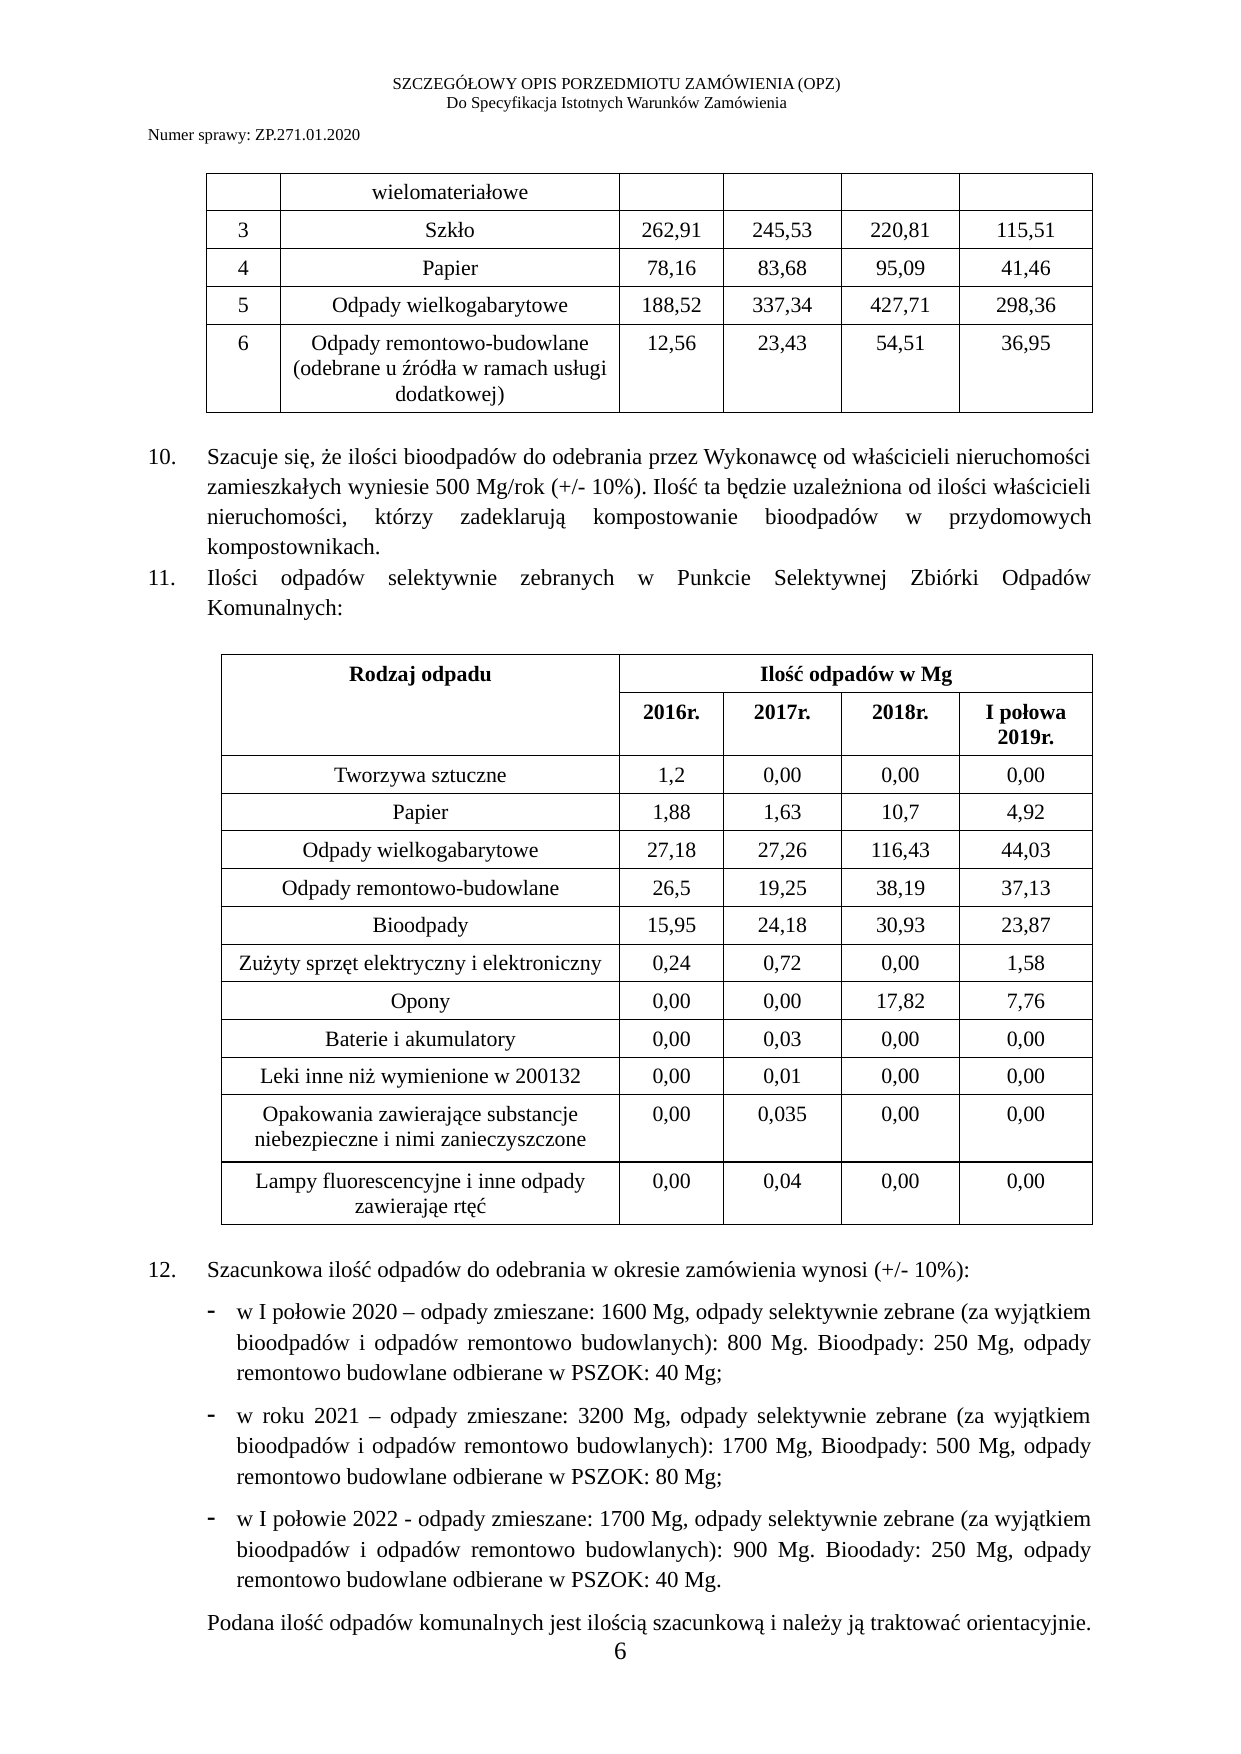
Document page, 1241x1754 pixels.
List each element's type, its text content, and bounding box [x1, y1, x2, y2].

table_header Rodzaj odpadu [222, 655, 619, 755]
table_cell [207, 174, 280, 210]
table_cell 0,00 [842, 1058, 959, 1094]
table_cell 0,72 [724, 945, 841, 981]
table_cell Bioodpady [222, 907, 619, 943]
table_cell 188,52 [620, 287, 723, 323]
table_cell 95,09 [842, 249, 959, 286]
table_cell 0,24 [620, 945, 723, 981]
table_cell 220,81 [842, 211, 959, 248]
table_cell 0,00 [960, 1020, 1092, 1057]
table_cell 17,82 [842, 982, 959, 1019]
table_cell 245,53 [724, 211, 841, 248]
table_cell 37,13 [960, 869, 1092, 906]
table_cell 3 [207, 211, 280, 248]
table_cell 10,7 [842, 794, 959, 830]
table_cell Odpady remontowo-budowlane [222, 869, 619, 906]
text Podana ilość odpadów komunalnych jest ilością szacunkową i należy ją traktować orientacyjnie. [207, 1609, 1092, 1635]
table_cell Baterie i akumulatory [222, 1020, 619, 1057]
table_cell 0,00 [724, 982, 841, 1019]
table_cell 0,00 [842, 756, 959, 793]
table_cell 0,00 [842, 945, 959, 981]
table_cell 26,5 [620, 869, 723, 906]
table_cell Szkło [281, 211, 619, 248]
list w I połowie 2022 - odpady zmieszane: 1700 Mg, odpady selektywnie zebrane (za wyjątkiem bioodpadów i odpadów remontowo budowlanych): 900 Mg. Bioodady: 250 Mg, odpady remontowo budowlane odbierane w PSZOK: 40 Mg. [207, 1505, 1092, 1593]
table_cell 262,91 [620, 211, 723, 248]
table_cell Papier [281, 249, 619, 286]
table_cell 7,76 [960, 982, 1092, 1019]
table_cell 0,00 [620, 982, 723, 1019]
table_cell 1,2 [620, 756, 723, 793]
table_cell 0,03 [724, 1020, 841, 1057]
table_cell [724, 174, 841, 210]
table_cell 0,00 [842, 1095, 959, 1161]
table_cell 38,19 [842, 869, 959, 906]
table_cell 0,01 [724, 1058, 841, 1094]
table_cell 5 [207, 287, 280, 323]
table_cell 0,00 [960, 1163, 1092, 1224]
table_cell 0,00 [960, 1058, 1092, 1094]
table_cell 78,16 [620, 249, 723, 286]
table_cell 4 [207, 249, 280, 286]
table_cell 116,43 [842, 831, 959, 868]
table_cell 0,00 [842, 1163, 959, 1224]
table_cell 337,34 [724, 287, 841, 323]
list w I połowie 2020 – odpady zmieszane: 1600 Mg, odpady selektywnie zebrane (za wyjątkiem bioodpadów i odpadów remontowo budowlanych): 800 Mg. Bioodpady: 250 Mg, odpady remontowo budowlane odbierane w PSZOK: 40 Mg; [207, 1298, 1092, 1386]
table_cell 54,51 [842, 325, 959, 412]
table_cell 27,26 [724, 831, 841, 868]
table_cell [960, 174, 1092, 210]
table_cell 44,03 [960, 831, 1092, 868]
table_cell 0,00 [842, 1020, 959, 1057]
table_cell I połowa 2019r. [960, 693, 1092, 755]
table_cell Opony [222, 982, 619, 1019]
table_cell 0,00 [960, 756, 1092, 793]
table_cell 30,93 [842, 907, 959, 943]
table_cell 27,18 [620, 831, 723, 868]
table_cell Odpady wielkogabarytowe [222, 831, 619, 868]
table_cell 23,43 [724, 325, 841, 412]
table_cell 0,00 [620, 1095, 723, 1161]
table_cell 41,46 [960, 249, 1092, 286]
table_cell 4,92 [960, 794, 1092, 830]
table_cell wielomateriałowe [281, 174, 619, 210]
table_cell 23,87 [960, 907, 1092, 943]
table_cell 0,00 [724, 756, 841, 793]
table_cell Zużyty sprzęt elektryczny i elektroniczny [222, 945, 619, 981]
table_cell 15,95 [620, 907, 723, 943]
list Szacunkowa ilość odpadów do odebrania w okresie zamówienia wynosi (+/- 10%): [148, 1256, 1092, 1282]
table_cell 0,00 [620, 1020, 723, 1057]
table_cell 19,25 [724, 869, 841, 906]
table_cell 298,36 [960, 287, 1092, 323]
table_cell Odpady wielkogabarytowe [281, 287, 619, 323]
table_cell 2016r. [620, 693, 723, 755]
table_cell Odpady remontowo-budowlane (odebrane u źródła w ramach usługi dodatkowej) [281, 325, 619, 412]
table_cell 24,18 [724, 907, 841, 943]
table_cell 0,00 [620, 1163, 723, 1224]
table_cell [842, 174, 959, 210]
table_cell 83,68 [724, 249, 841, 286]
table_cell 12,56 [620, 325, 723, 412]
table_cell 0,035 [724, 1095, 841, 1161]
table_header Ilość odpadów w Mg [620, 655, 1092, 692]
table_cell [620, 174, 723, 210]
table_cell Leki inne niż wymienione w 200132 [222, 1058, 619, 1094]
table_cell 2018r. [842, 693, 959, 755]
table_cell 6 [207, 325, 280, 412]
table_cell 1,63 [724, 794, 841, 830]
list Ilości odpadów selektywnie zebranych w Punkcie Selektywnej Zbiórki Odpadów Komunalnych: [148, 564, 1092, 620]
table_cell 1,58 [960, 945, 1092, 981]
table_cell 1,88 [620, 794, 723, 830]
table_cell Lampy fluorescencyjne i inne odpady zawierająe rtęć [222, 1163, 619, 1224]
list Szacuje się, że ilości bioodpadów do odebrania przez Wykonawcę od właścicieli nieruchomości zamieszkałych wyniesie 500 Mg/rok (+/- 10%). Ilość ta będzie uzależniona od ilości właścicieli nieruchomości, którzy zadeklarują kompostowanie bioodpadów w przydomowych kompostownikach. [148, 443, 1092, 560]
table_cell Opakowania zawierające substancje niebezpieczne i nimi zanieczyszczone [222, 1095, 619, 1161]
table_cell Papier [222, 794, 619, 830]
table_cell 115,51 [960, 211, 1092, 248]
table_cell 2017r. [724, 693, 841, 755]
table_cell 427,71 [842, 287, 959, 323]
table_cell 36,95 [960, 325, 1092, 412]
table_cell 0,00 [620, 1058, 723, 1094]
table_cell 0,00 [960, 1095, 1092, 1161]
table_cell Tworzywa sztuczne [222, 756, 619, 793]
table_cell 0,04 [724, 1163, 841, 1224]
list w roku 2021 – odpady zmieszane: 3200 Mg, odpady selektywnie zebrane (za wyjątkiem bioodpadów i odpadów remontowo budowlanych): 1700 Mg, Bioodpady: 500 Mg, odpady remontowo budowlane odbierane w PSZOK: 80 Mg; [207, 1402, 1092, 1489]
